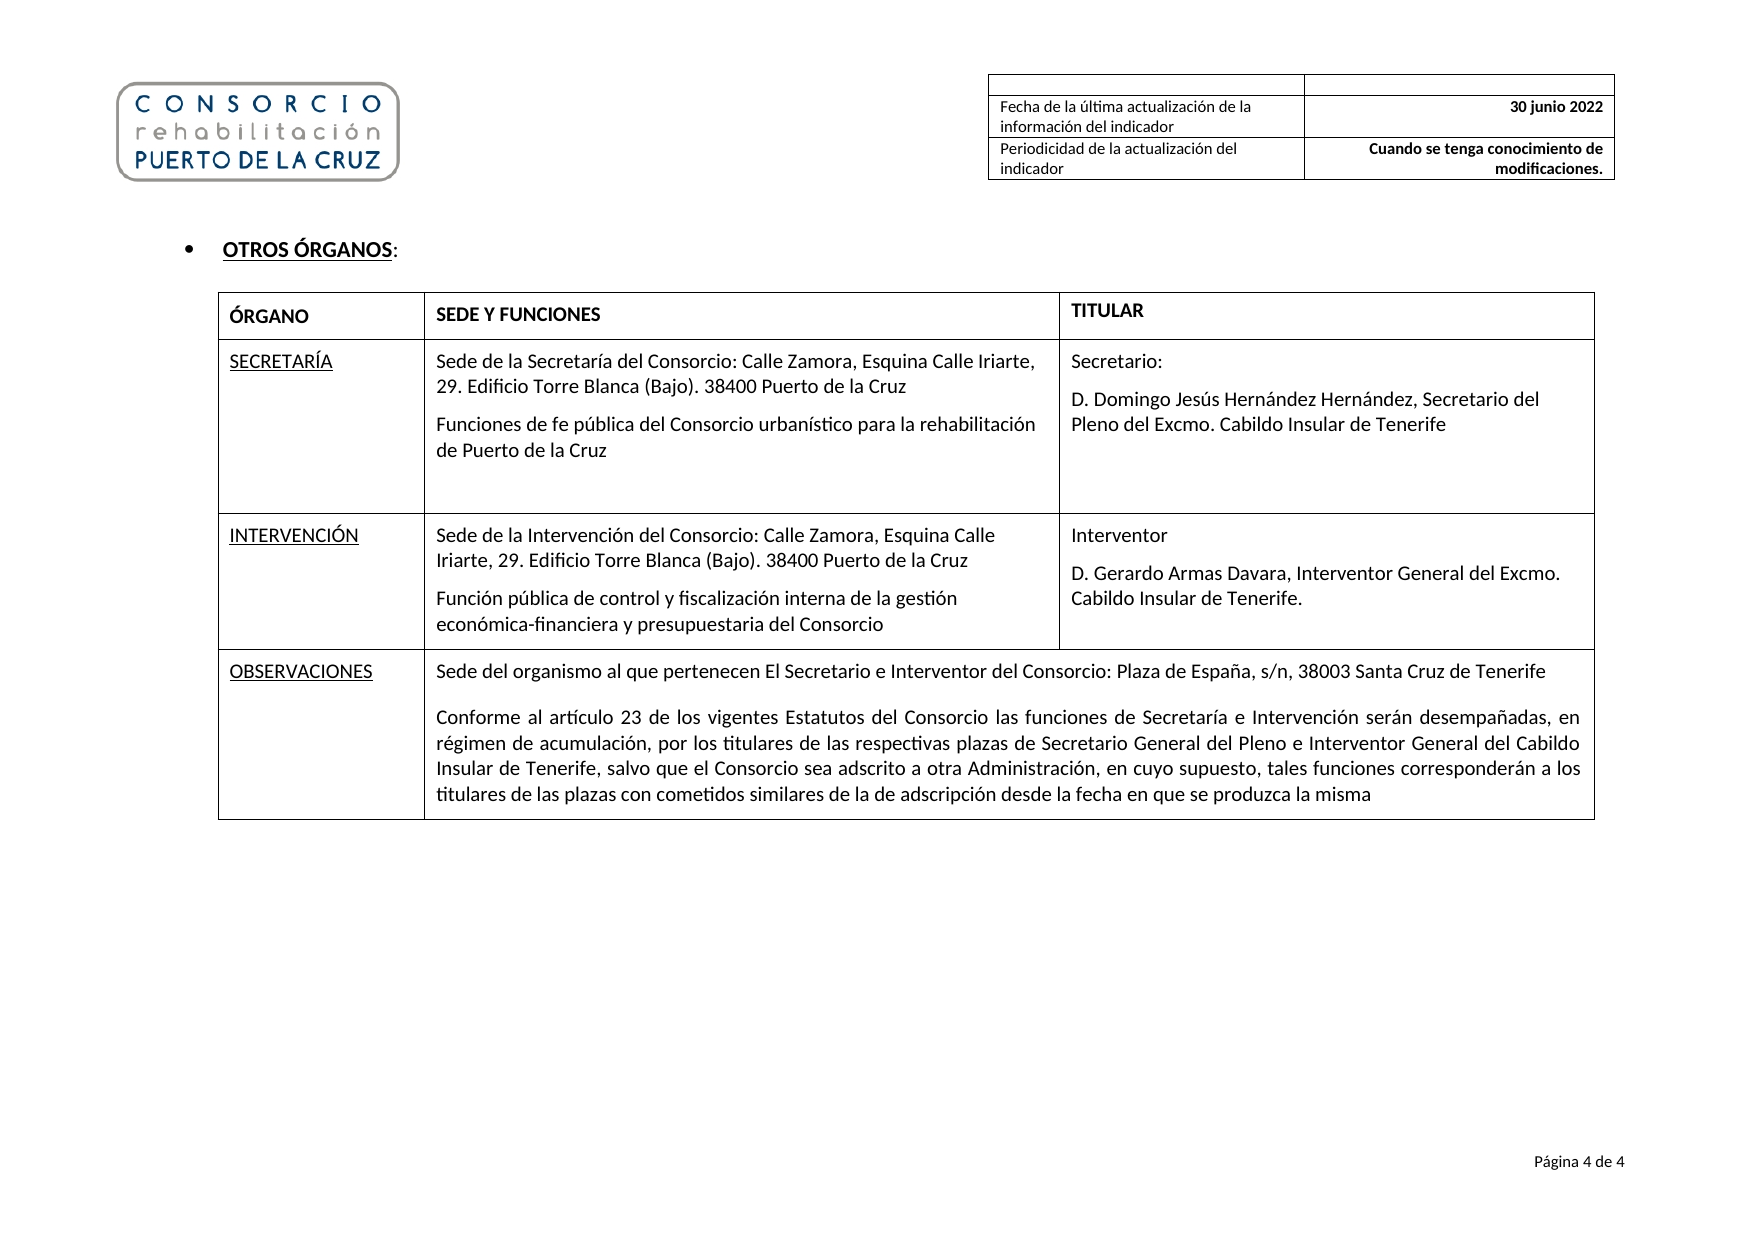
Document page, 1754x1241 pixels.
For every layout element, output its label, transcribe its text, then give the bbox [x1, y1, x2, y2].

table_header SEDE Y FUNCIONES [425, 293, 1059, 339]
table_cell OBSERVACIONES [219, 650, 424, 819]
table_cell Sede del organismo al que pertenecen El Secretario e Interventor del Consorcio: Plaza de España, s/n, 38003 Santa Cruz de Tenerife Conforme al artículo 23 de los vigentes Estatutos del Consorcio las funciones de Secretaría e Intervención serán desempañadas, en régimen de acumulación, por los titulares de las respectivas plazas de Secretario General del Pleno e Interventor General del Cabildo Insular de Tenerife, salvo que el Consorcio sea adscrito a otra Administración, en cuyo supuesto, tales funciones corresponderán a los titulares de las plazas con cometidos similares de la de adscripción desde la fecha en que se produzca la misma [425, 650, 1594, 819]
table_cell SECRETARÍA [219, 340, 424, 513]
table_cell Sede de la Secretaría del Consorcio: Calle Zamora, Esquina Calle Iriarte, 29. Edificio Torre Blanca (Bajo). 38400 Puerto de la Cruz Funciones de fe pública del Consorcio urbanístico para la rehabilitación de Puerto de la Cruz [425, 340, 1059, 513]
table_cell Sede de la Intervención del Consorcio: Calle Zamora, Esquina Calle Iriarte, 29. Edificio Torre Blanca (Bajo). 38400 Puerto de la Cruz Función pública de control y fiscalización interna de la gestión económica-financiera y presupuestaria del Consorcio [425, 514, 1059, 649]
list OTROS ÓRGANOS: [185, 236, 1624, 264]
table_header TITULAR [1060, 293, 1594, 339]
table_header ÓRGANO [219, 293, 424, 339]
table_cell INTERVENCIÓN [219, 514, 424, 649]
table_cell Secretario: D. Domingo Jesús Hernández Hernández, Secretario del Pleno del Excmo. Cabildo Insular de Tenerife [1060, 340, 1594, 513]
table_cell Interventor D. Gerardo Armas Davara, Interventor General del Excmo. Cabildo Insular de Tenerife. [1060, 514, 1594, 649]
